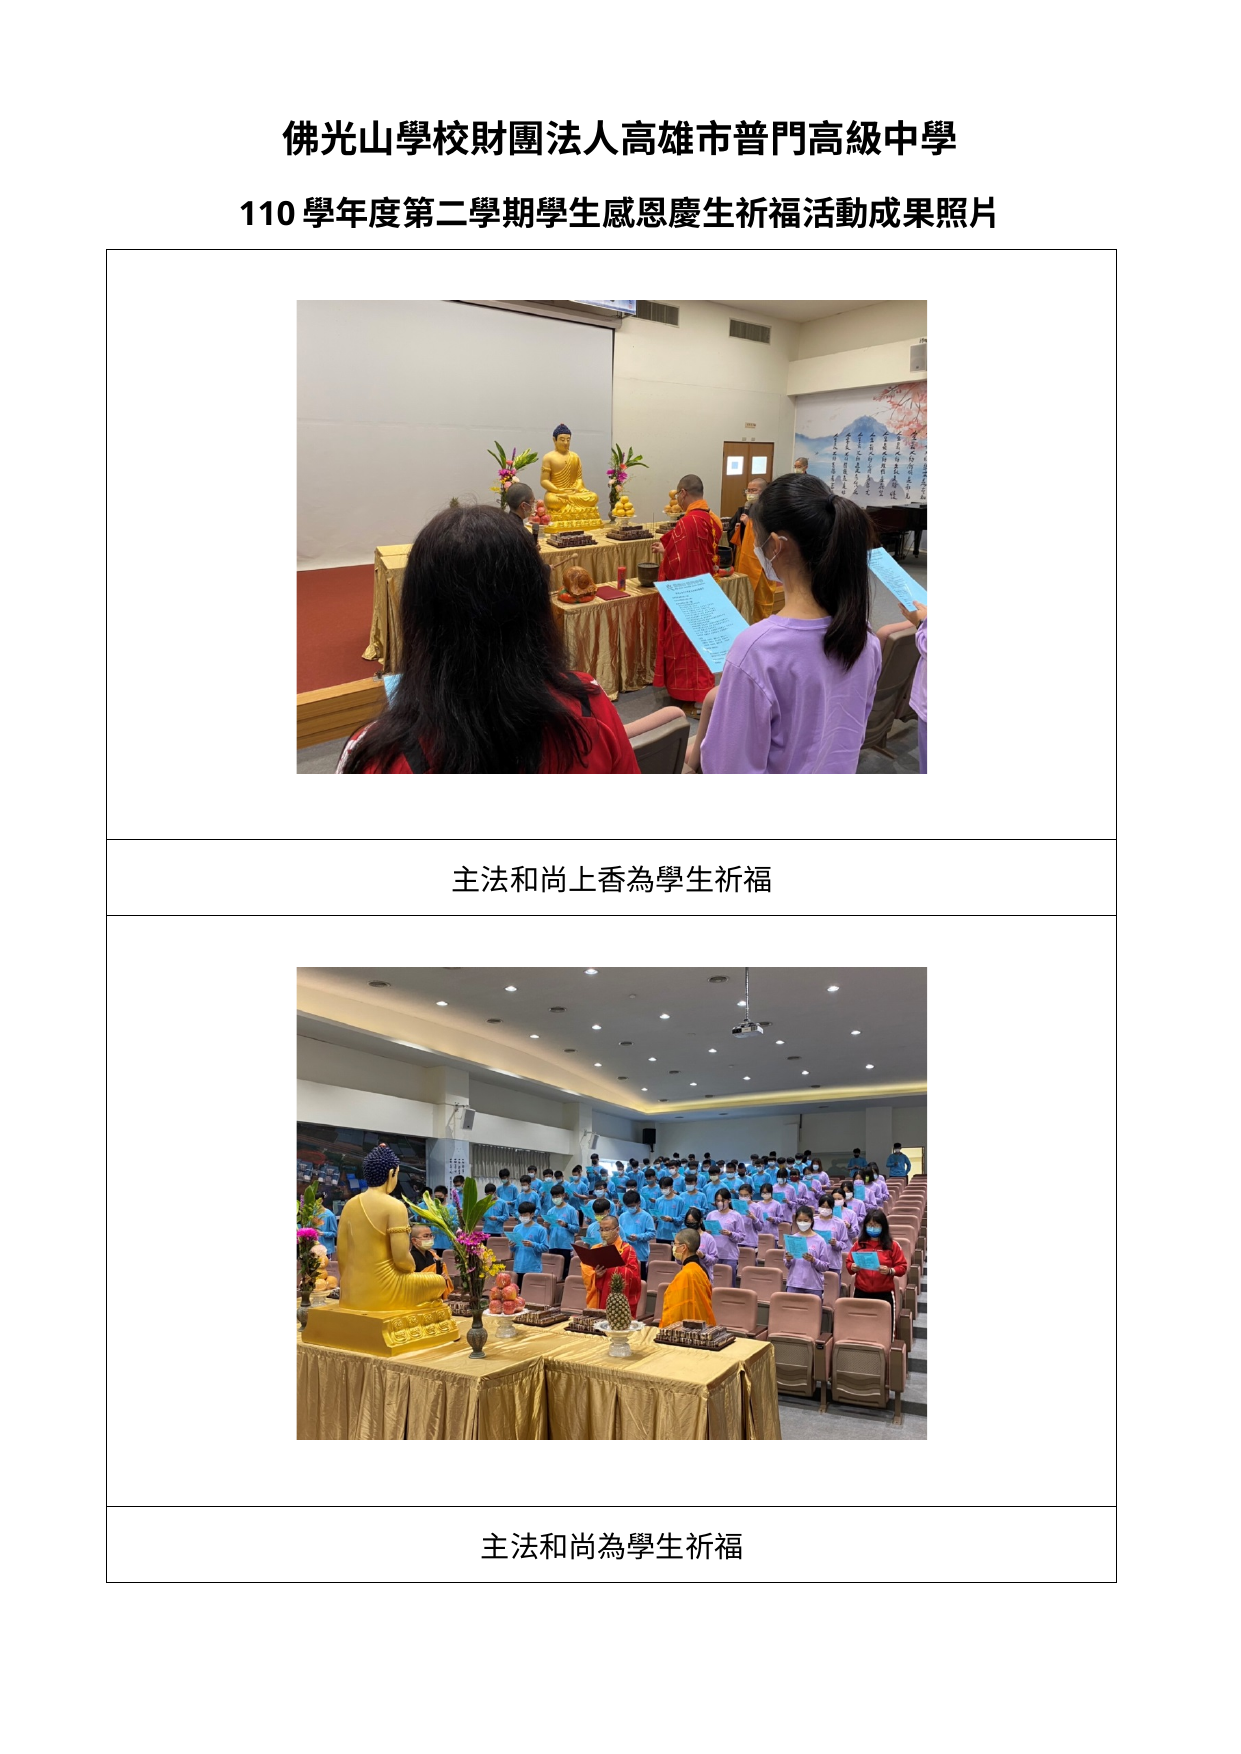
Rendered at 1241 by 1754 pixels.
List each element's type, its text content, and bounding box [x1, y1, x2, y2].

text 佛光山學校財團法人高雄市普門高級中學 [118, 99, 1122, 174]
picture [296, 967, 928, 1440]
picture [296, 300, 928, 774]
table_header [107, 250, 1116, 839]
table_cell [107, 916, 1116, 1506]
text 110學年度第二學期學生感恩慶生祈福活動成果照片 [118, 174, 1122, 249]
table_cell 主法和尚上香為學生祈福 [107, 840, 1116, 915]
table_cell 主法和尚為學生祈福 [107, 1507, 1116, 1582]
